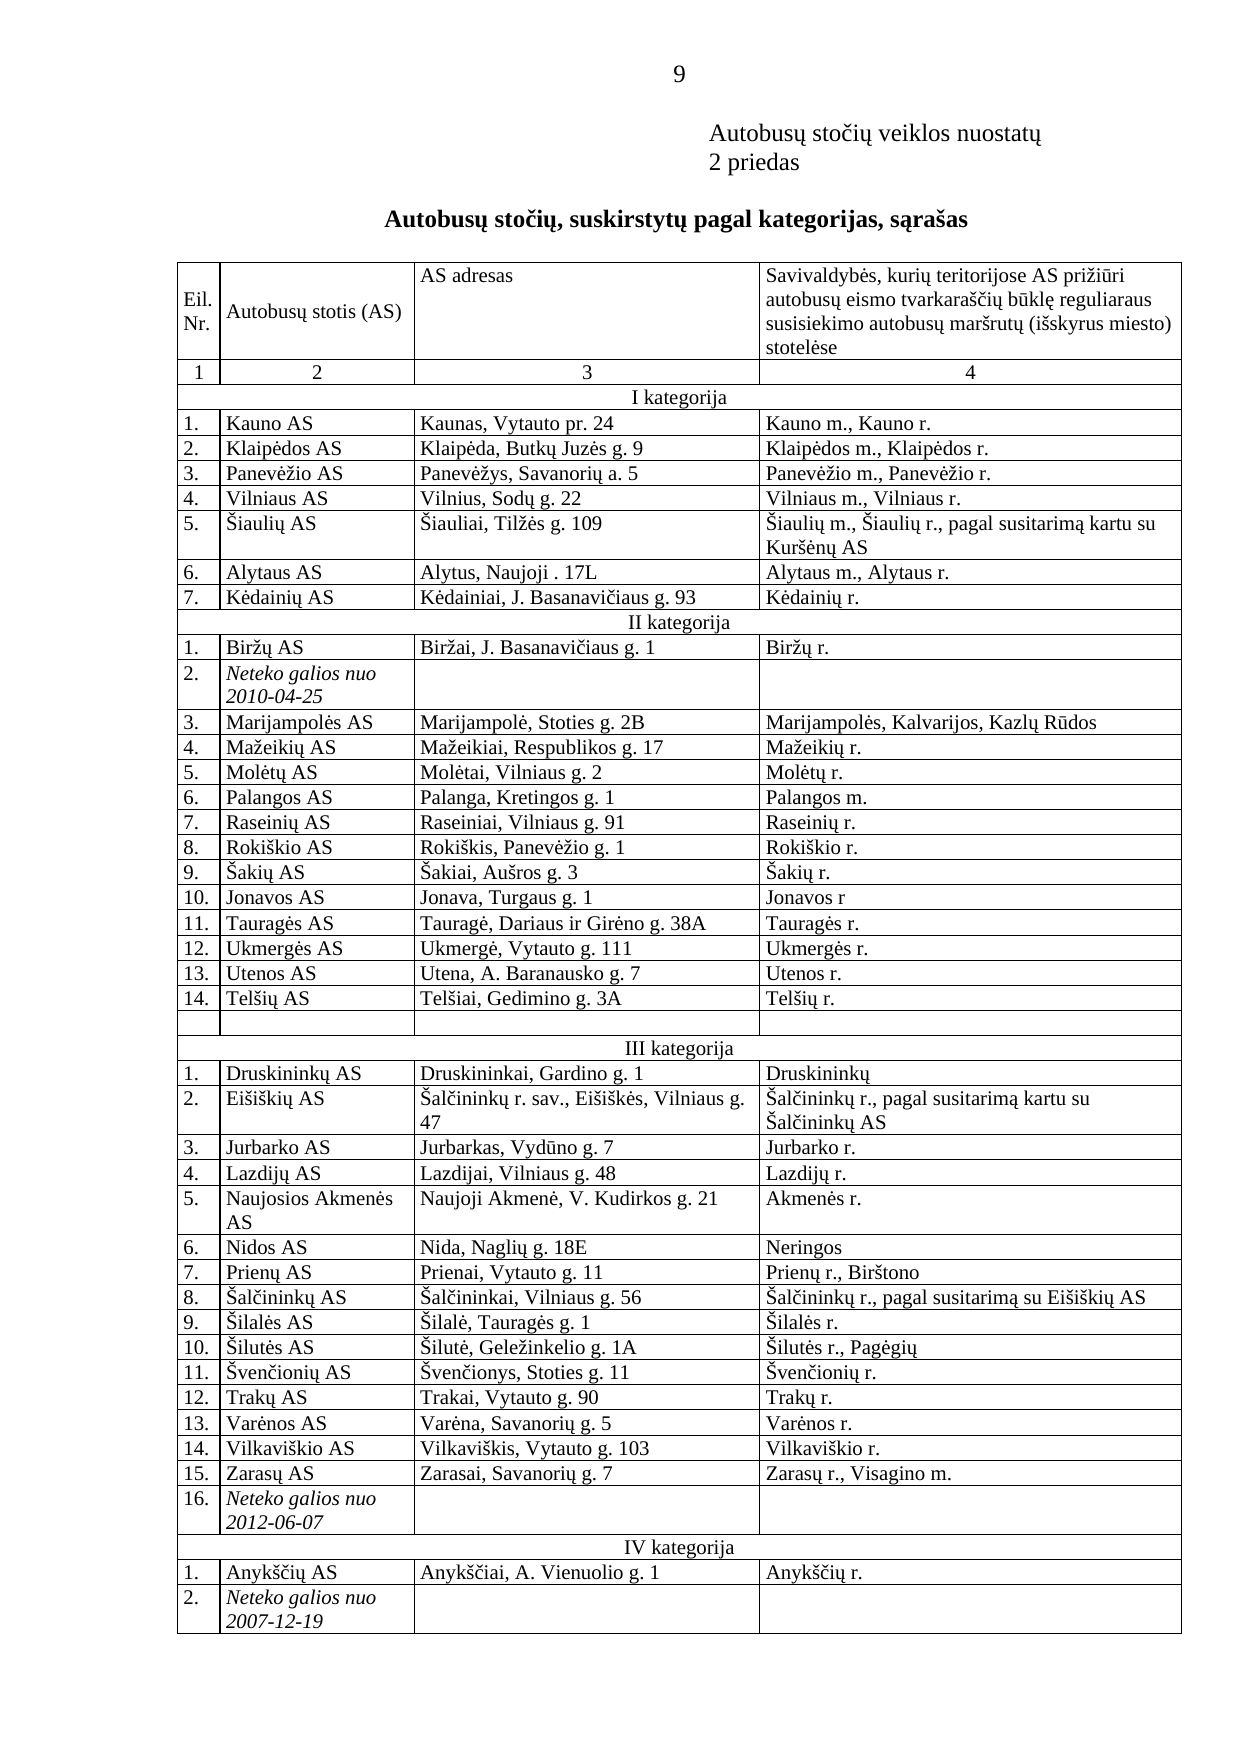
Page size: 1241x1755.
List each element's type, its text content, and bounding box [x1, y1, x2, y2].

table_cell Klaipėda, Butkų Juzės g. 9 [415, 436, 759, 459]
table_cell 9. [178, 860, 219, 884]
table_cell Vilkaviškio r. [760, 1436, 1181, 1459]
table_cell 11. [178, 1360, 219, 1384]
table_cell 1. [178, 1061, 219, 1085]
table_cell Šiaulių AS [221, 511, 414, 559]
table_cell Neteko galios nuo 2012-06-07 [221, 1486, 414, 1534]
table_cell 2. [178, 1086, 219, 1134]
table_cell [760, 1011, 1181, 1035]
table_cell 1. [178, 1560, 219, 1584]
table_cell Marijampolės AS [221, 710, 414, 734]
table_cell Eišiškių AS [221, 1086, 414, 1134]
table_cell Utena, A. Baranausko g. 7 [415, 961, 759, 985]
table_cell 4. [178, 735, 219, 759]
table_cell 13. [178, 961, 219, 985]
table_cell Šalčininkų r., pagal susitarimą kartu su Šalčininkų AS [760, 1086, 1181, 1134]
table_cell II kategorija [178, 610, 1181, 634]
table_cell Utenos AS [221, 961, 414, 985]
table_cell 7. [178, 810, 219, 834]
table_cell Prienai, Vytauto g. 11 [415, 1260, 759, 1284]
table_cell Ukmergės r. [760, 936, 1181, 959]
table_cell Šalčininkų AS [221, 1285, 414, 1309]
table_cell Šilalės AS [221, 1310, 414, 1334]
table_cell 5. [178, 760, 219, 784]
table_cell 1 [178, 360, 219, 384]
table_cell Rokiškio AS [221, 835, 414, 859]
table_cell Jurbarko AS [221, 1135, 414, 1159]
table_cell 5. [178, 511, 219, 559]
table_cell Neteko galios nuo 2007-12-19 [221, 1585, 414, 1633]
table_cell Utenos r. [760, 961, 1181, 985]
table_cell 12. [178, 936, 219, 959]
table_cell 7. [178, 1260, 219, 1284]
table_cell Kėdainių AS [221, 585, 414, 609]
table_cell [415, 1011, 759, 1035]
table_cell 3. [178, 710, 219, 734]
table_cell Prienų AS [221, 1260, 414, 1284]
table_cell Raseinių AS [221, 810, 414, 834]
table_cell Prienų r., Birštono [760, 1260, 1181, 1284]
table_cell 2. [178, 1585, 219, 1633]
table_cell Varėna, Savanorių g. 5 [415, 1410, 759, 1434]
table_cell Tauragės r. [760, 910, 1181, 934]
text Autobusų stočių, suskirstytų pagal kategorijas, sąrašas [177, 204, 1181, 233]
table_cell Šalčininkų r., pagal susitarimą su Eišiškių AS [760, 1285, 1181, 1309]
table_cell Klaipėdos m., Klaipėdos r. [760, 436, 1181, 459]
table_cell Druskininkai, Gardino g. 1 [415, 1061, 759, 1085]
table_cell Palanga, Kretingos g. 1 [415, 785, 759, 809]
table_cell Jurbarko r. [760, 1135, 1181, 1159]
table_cell Lazdijų AS [221, 1160, 414, 1184]
table_cell Šakiai, Aušros g. 3 [415, 860, 759, 884]
table_cell Biržai, J. Basanavičiaus g. 1 [415, 635, 759, 659]
table_cell Naujoji Akmenė, V. Kudirkos g. 21 [415, 1186, 759, 1234]
table_cell Klaipėdos AS [221, 436, 414, 459]
table_cell Mažeikiai, Respublikos g. 17 [415, 735, 759, 759]
table_cell Druskininkų AS [221, 1061, 414, 1085]
table_cell Alytaus AS [221, 560, 414, 584]
table_cell Naujosios Akmenės AS [221, 1186, 414, 1234]
table_cell Varėnos r. [760, 1410, 1181, 1434]
table_cell Rokiškio r. [760, 835, 1181, 859]
table_cell 3. [178, 1135, 219, 1159]
table_cell Švenčionių AS [221, 1360, 414, 1384]
table_cell Anykščiai, A. Vienuolio g. 1 [415, 1560, 759, 1584]
table_cell Lazdijų r. [760, 1160, 1181, 1184]
table_cell Vilniaus AS [221, 486, 414, 510]
table_cell Kaunas, Vytauto pr. 24 [415, 410, 759, 434]
table_cell Raseinių r. [760, 810, 1181, 834]
table_cell Biržų AS [221, 635, 414, 659]
table_header AS adresas [415, 263, 759, 359]
table_cell Nidos AS [221, 1235, 414, 1259]
table_cell Šalčininkų r. sav., Eišiškės, Vilniaus g. 47 [415, 1086, 759, 1134]
table_cell Varėnos AS [221, 1410, 414, 1434]
table_cell Šakių r. [760, 860, 1181, 884]
table_cell Telšiai, Gedimino g. 3A [415, 986, 759, 1010]
table_cell 7. [178, 585, 219, 609]
table_cell Vilniaus m., Vilniaus r. [760, 486, 1181, 510]
table_cell Šilutės AS [221, 1335, 414, 1359]
table_cell 12. [178, 1385, 219, 1409]
table_cell Panevėžio AS [221, 461, 414, 485]
table_cell 13. [178, 1410, 219, 1434]
table_cell Švenčionys, Stoties g. 11 [415, 1360, 759, 1384]
table_cell Zarasai, Savanorių g. 7 [415, 1461, 759, 1485]
table_cell Alytaus m., Alytaus r. [760, 560, 1181, 584]
table_cell 10. [178, 885, 219, 909]
table_cell Mažeikių r. [760, 735, 1181, 759]
table_cell 15. [178, 1461, 219, 1485]
table_cell 6. [178, 1235, 219, 1259]
table_cell Molėtų AS [221, 760, 414, 784]
table_cell Šakių AS [221, 860, 414, 884]
table_cell Nida, Naglių g. 18E [415, 1235, 759, 1259]
table_cell [415, 660, 759, 708]
table_cell [178, 1011, 219, 1035]
table_cell 8. [178, 1285, 219, 1309]
table_cell Šiauliai, Tilžės g. 109 [415, 511, 759, 559]
table_cell IV kategorija [178, 1535, 1181, 1559]
table_cell Trakų AS [221, 1385, 414, 1409]
table_cell Telšių AS [221, 986, 414, 1010]
table_cell Vilnius, Sodų g. 22 [415, 486, 759, 510]
table_cell [415, 1585, 759, 1633]
table_cell Panevėžys, Savanorių a. 5 [415, 461, 759, 485]
table_cell Zarasų AS [221, 1461, 414, 1485]
table_cell 2 [221, 360, 414, 384]
table_cell Ukmergė, Vytauto g. 111 [415, 936, 759, 959]
table_cell [415, 1486, 759, 1534]
table_cell Zarasų r., Visagino m. [760, 1461, 1181, 1485]
table_cell 2. [178, 436, 219, 459]
table_cell Palangos m. [760, 785, 1181, 809]
table_cell 14. [178, 1436, 219, 1459]
table_cell Šalčininkai, Vilniaus g. 56 [415, 1285, 759, 1309]
table_cell 5. [178, 1186, 219, 1234]
table_header Eil. Nr. [178, 263, 219, 359]
table_cell Vilkaviškis, Vytauto g. 103 [415, 1436, 759, 1459]
table_header Autobusų stotis (AS) [221, 263, 414, 359]
table_cell Jonava, Turgaus g. 1 [415, 885, 759, 909]
table_cell Lazdijai, Vilniaus g. 48 [415, 1160, 759, 1184]
table_cell III kategorija [178, 1036, 1181, 1060]
text 2 priedas [177, 147, 1181, 176]
table_cell 3 [415, 360, 759, 384]
table_cell 8. [178, 835, 219, 859]
table_cell 9. [178, 1310, 219, 1334]
table_cell [760, 660, 1181, 708]
table_cell 6. [178, 785, 219, 809]
table_cell Kėdainiai, J. Basanavičiaus g. 93 [415, 585, 759, 609]
table_cell [760, 1486, 1181, 1534]
table_cell 2. [178, 660, 219, 708]
table_cell Trakai, Vytauto g. 90 [415, 1385, 759, 1409]
table_cell 14. [178, 986, 219, 1010]
text Autobusų stočių veiklos nuostatų [709, 118, 1181, 147]
table_cell Šilalės r. [760, 1310, 1181, 1334]
table_cell Neteko galios nuo 2010-04-25 [221, 660, 414, 708]
table_cell Mažeikių AS [221, 735, 414, 759]
table_cell Marijampolės, Kalvarijos, Kazlų Rūdos [760, 710, 1181, 734]
table_cell Vilkaviškio AS [221, 1436, 414, 1459]
table_cell Telšių r. [760, 986, 1181, 1010]
table_cell Raseiniai, Vilniaus g. 91 [415, 810, 759, 834]
table_cell 4 [760, 360, 1181, 384]
table_cell 6. [178, 560, 219, 584]
table_cell 3. [178, 461, 219, 485]
table_cell Anykščių AS [221, 1560, 414, 1584]
table_cell Panevėžio m., Panevėžio r. [760, 461, 1181, 485]
table_cell 11. [178, 910, 219, 934]
table_cell Trakų r. [760, 1385, 1181, 1409]
table_cell 4. [178, 1160, 219, 1184]
table_cell [221, 1011, 414, 1035]
table_cell 1. [178, 635, 219, 659]
table_cell Tauragė, Dariaus ir Girėno g. 38A [415, 910, 759, 934]
table_cell I kategorija [178, 385, 1181, 409]
table_cell Palangos AS [221, 785, 414, 809]
table_cell Ukmergės AS [221, 936, 414, 959]
table_cell Biržų r. [760, 635, 1181, 659]
table_cell Akmenės r. [760, 1186, 1181, 1234]
table_cell Tauragės AS [221, 910, 414, 934]
table_cell Molėtų r. [760, 760, 1181, 784]
table_cell 1. [178, 410, 219, 434]
table_cell Šilutės r., Pagėgių [760, 1335, 1181, 1359]
table_cell [760, 1585, 1181, 1633]
table_cell Švenčionių r. [760, 1360, 1181, 1384]
table_cell Neringos [760, 1235, 1181, 1259]
table_cell 16. [178, 1486, 219, 1534]
table_cell Molėtai, Vilniaus g. 2 [415, 760, 759, 784]
table_cell Jonavos r [760, 885, 1181, 909]
table_cell Alytus, Naujoji . 17L [415, 560, 759, 584]
table_cell 4. [178, 486, 219, 510]
table_cell 10. [178, 1335, 219, 1359]
table_cell Šiaulių m., Šiaulių r., pagal susitarimą kartu su Kuršėnų AS [760, 511, 1181, 559]
table_cell Jurbarkas, Vydūno g. 7 [415, 1135, 759, 1159]
table_cell Anykščių r. [760, 1560, 1181, 1584]
table_cell Kauno m., Kauno r. [760, 410, 1181, 434]
table_cell Jonavos AS [221, 885, 414, 909]
table_cell Druskininkų [760, 1061, 1181, 1085]
table_cell Rokiškis, Panevėžio g. 1 [415, 835, 759, 859]
table_cell Šilalė, Tauragės g. 1 [415, 1310, 759, 1334]
table_header Savivaldybės, kurių teritorijose AS prižiūri autobusų eismo tvarkaraščių būklę reguliaraus susisiekimo autobusų maršrutų (išskyrus miesto) stotelėse [760, 263, 1181, 359]
table_cell Kauno AS [221, 410, 414, 434]
table_cell Kėdainių r. [760, 585, 1181, 609]
table_cell Šilutė, Geležinkelio g. 1A [415, 1335, 759, 1359]
table_cell Marijampolė, Stoties g. 2B [415, 710, 759, 734]
